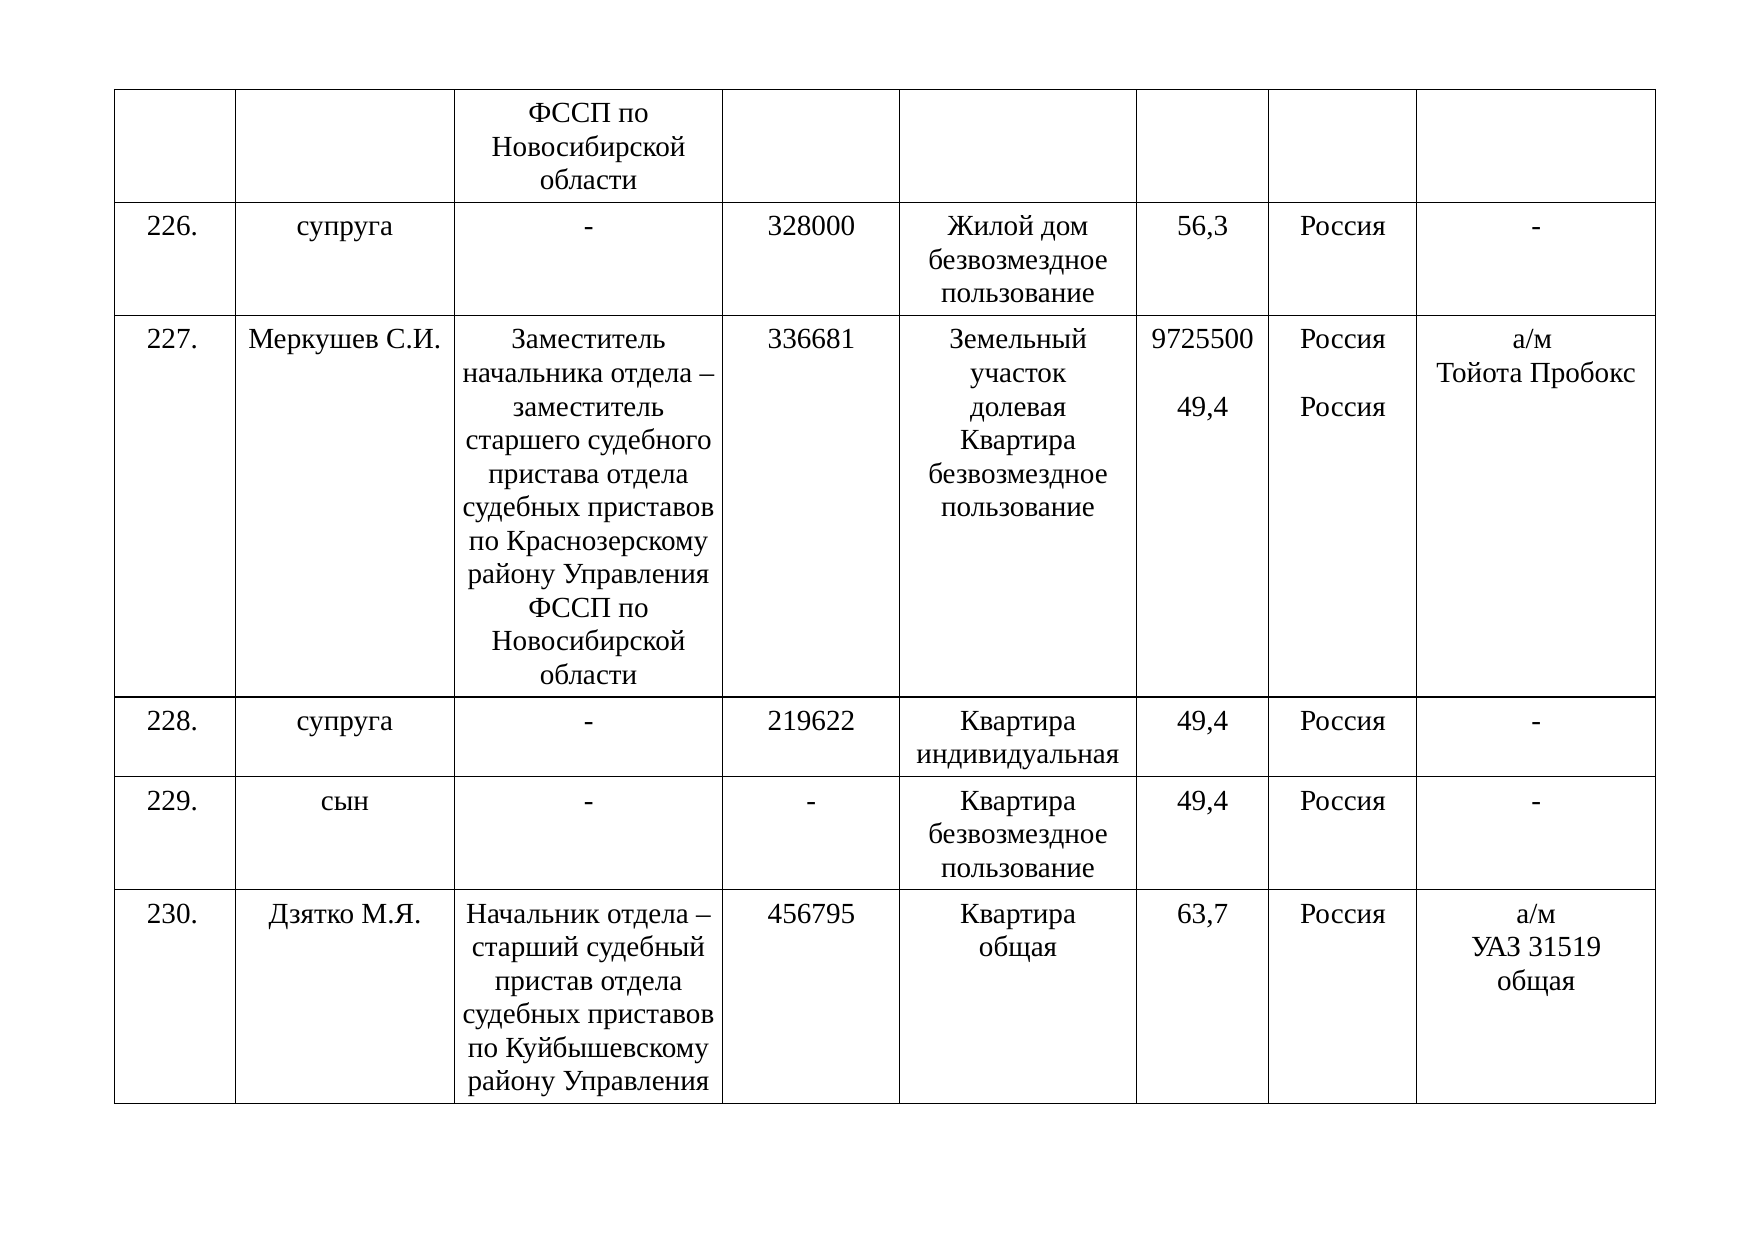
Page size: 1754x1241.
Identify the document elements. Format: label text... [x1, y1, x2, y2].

table_cell [115, 890, 235, 1103]
table_cell - [455, 777, 722, 889]
table_cell Россия [1269, 777, 1416, 889]
table_cell - [1417, 698, 1655, 776]
table_cell Начальник отдела – старший судебный пристав отдела судебных приставов по Куйбышевскому району Управления [455, 890, 722, 1103]
table_cell сын [236, 777, 454, 889]
table_cell Меркушев С.И. [236, 316, 454, 696]
table_cell [115, 777, 235, 889]
table_cell 328000 [723, 203, 899, 315]
table_cell [1137, 90, 1268, 202]
table_cell 456795 [723, 890, 899, 1103]
table_cell 49,4 [1137, 777, 1268, 889]
table_cell [1417, 90, 1655, 202]
table_cell Россия [1269, 203, 1416, 315]
table_cell Дзятко М.Я. [236, 890, 454, 1103]
table_cell - [1417, 203, 1655, 315]
table_cell Квартира безвозмездное пользование [900, 777, 1136, 889]
table_cell Квартира индивидуальная [900, 698, 1136, 776]
table_cell Россия [1269, 698, 1416, 776]
table_cell супруга [236, 203, 454, 315]
table_cell а/м УАЗ 31519 общая [1417, 890, 1655, 1103]
table_cell - [1417, 777, 1655, 889]
table_cell [115, 203, 235, 315]
table_cell 219622 [723, 698, 899, 776]
table_cell [1269, 90, 1416, 202]
table_cell [115, 698, 235, 776]
table_cell 9725500 49,4 [1137, 316, 1268, 696]
table_cell Россия [1269, 890, 1416, 1103]
table_cell 63,7 [1137, 890, 1268, 1103]
table_cell - [723, 777, 899, 889]
table_cell - [455, 203, 722, 315]
table_cell - [455, 698, 722, 776]
table_cell [723, 90, 899, 202]
table_cell Квартира общая [900, 890, 1136, 1103]
table_cell 49,4 [1137, 698, 1268, 776]
table_cell [900, 90, 1136, 202]
table_cell ФССП по Новосибирской области [455, 90, 722, 202]
table_cell а/м Тойота Пробокс [1417, 316, 1655, 696]
table_cell Россия Россия [1269, 316, 1416, 696]
table_cell 336681 [723, 316, 899, 696]
table_cell [115, 316, 235, 696]
table_cell 56,3 [1137, 203, 1268, 315]
table_cell Жилой дом безвозмездное пользование [900, 203, 1136, 315]
table_cell [236, 90, 454, 202]
table_cell Земельный участок долевая Квартира безвозмездное пользование [900, 316, 1136, 696]
table_cell Заместитель начальника отдела – заместитель старшего судебного пристава отдела судебных приставов по Краснозерскому району Управления ФССП по Новосибирской области [455, 316, 722, 696]
table_cell [115, 90, 235, 202]
table_cell супруга [236, 698, 454, 776]
